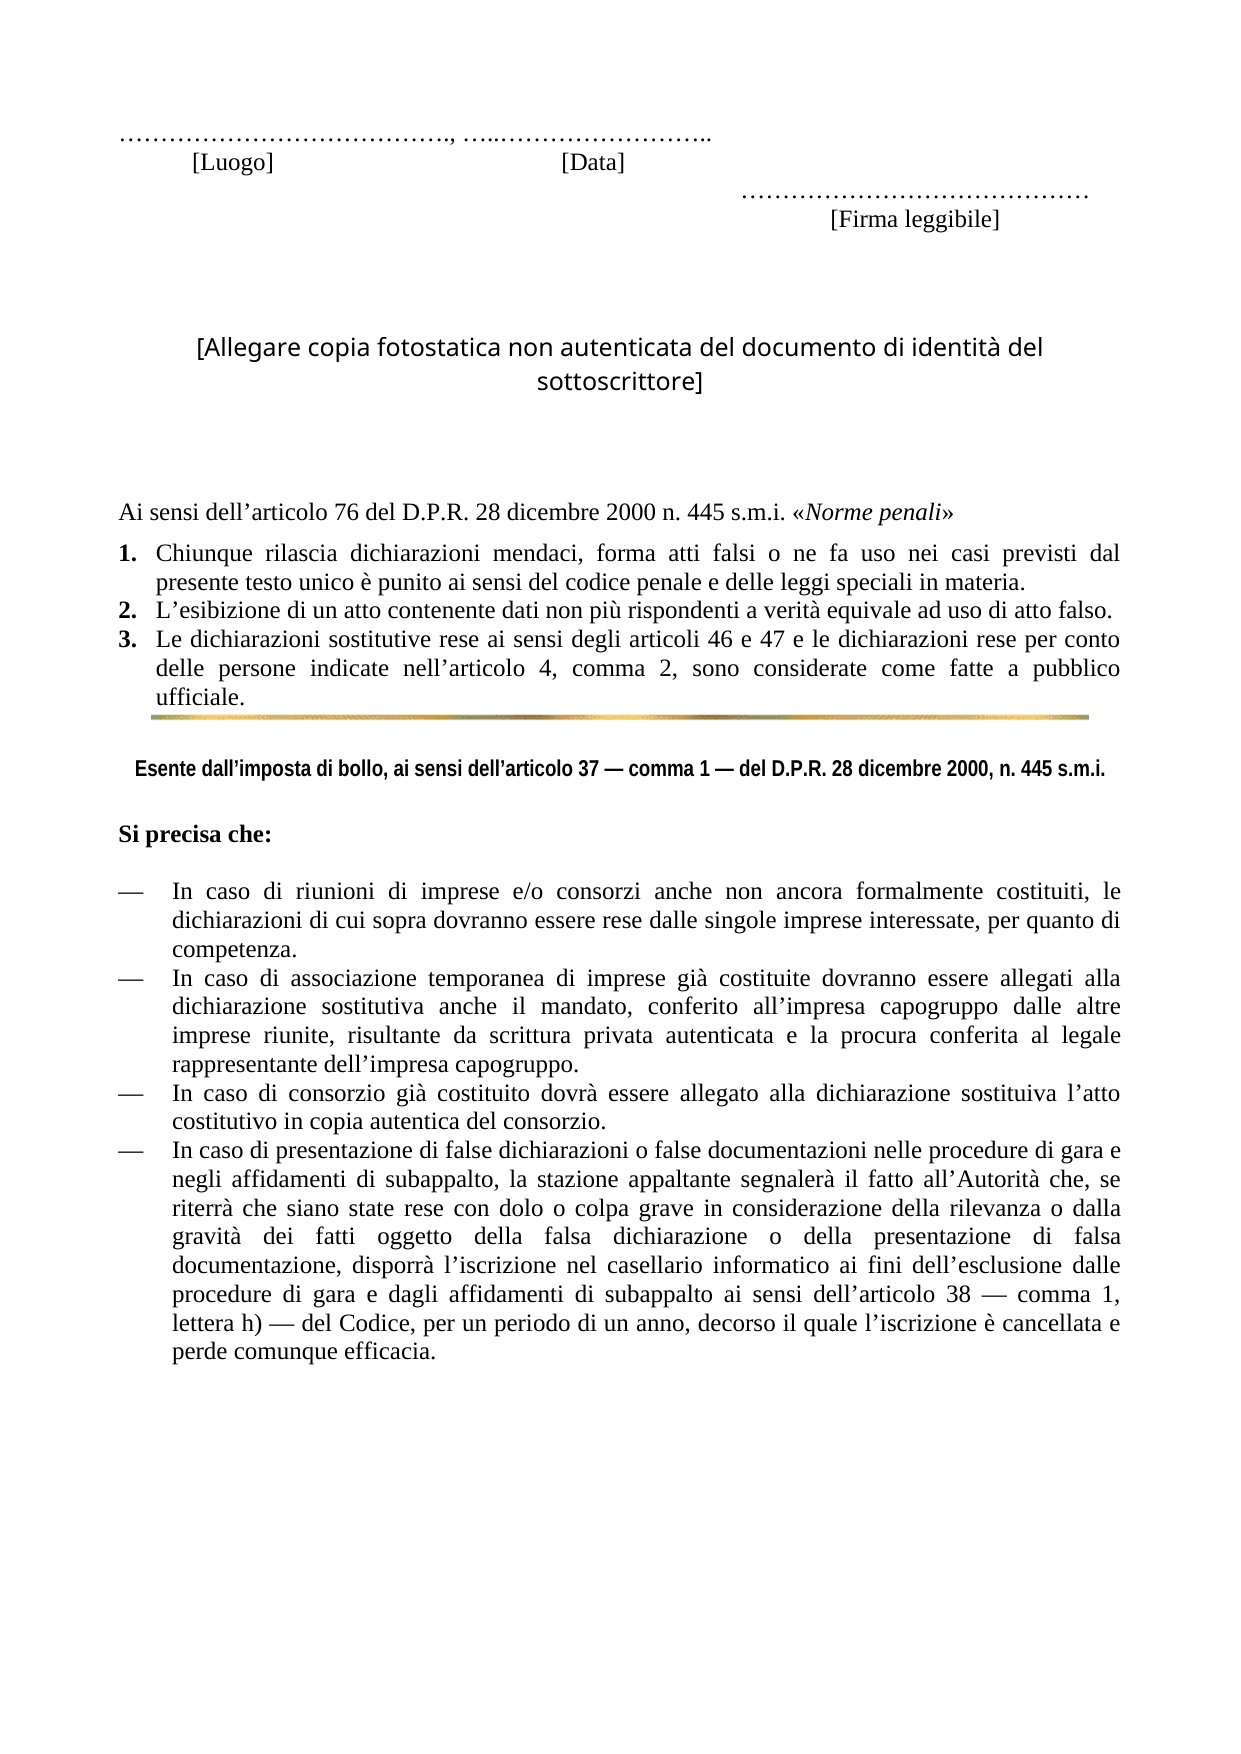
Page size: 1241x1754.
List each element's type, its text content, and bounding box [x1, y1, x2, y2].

text Esente dall’imposta di bollo, ai sensi dell’articolo 37 — comma 1 — del D.P.R. 28 dicembre 2000, n. 445 s.m.i. [118, 755, 1122, 781]
text Si precisa che: [118, 819, 1122, 848]
list In caso di consorzio già costituito dovrà essere allegato alla dichiarazione sostituiva l’atto costitutivo in copia autentica del consorzio. [118, 1078, 1122, 1135]
text [Allegare copia fotostatica non autenticata del documento di identità del sottoscrittore] [118, 330, 1122, 398]
list In caso di riunioni di imprese e/o consorzi anche non ancora formalmente costituiti, le dichiarazioni di cui sopra dovranno essere rese dalle singole imprese interessate, per quanto di competenza. [118, 876, 1122, 963]
list Chiunque rilascia dichiarazioni mendaci, forma atti falsi o ne fa uso nei casi previsti dal presente testo unico è punito ai sensi del codice penale e delle leggi speciali in materia. [118, 538, 1122, 596]
list In caso di presentazione di false dichiarazioni o false documentazioni nelle procedure di gara e negli affidamenti di subappalto, la stazione appaltante segnalerà il fatto all’Autorità che, se riterrà che siano state rese con dolo o colpa grave in considerazione della rilevanza o dalla gravità dei fatti oggetto della falsa dichiarazione o della presentazione di falsa documentazione, disporrà l’iscrizione nel casellario informatico ai fini dell’esclusione dalle procedure di gara e dagli affidamenti di subappalto ai sensi dell’articolo 38 — comma 1, lettera h) — del Codice, per un periodo di un anno, decorso il quale l’iscrizione è cancellata e perde comunque efficacia. [118, 1135, 1122, 1365]
text [Luogo] [Data] [192, 147, 1122, 176]
text …………………………………… [708, 176, 1122, 204]
text Ai sensi dell’articolo 76 del D.P.R. 28 dicembre 2000 n. 445 s.m.i. «Norme penali» [118, 497, 1122, 526]
list In caso di associazione temporanea di imprese già costituite dovranno essere allegati alla dichiarazione sostitutiva anche il mandato, conferito all’impresa capogruppo dalle altre imprese riunite, risultante da scrittura privata autenticata e la procura conferita al legale rappresentante dell’impresa capogruppo. [118, 963, 1122, 1078]
list L’esibizione di un atto contenente dati non più rispondenti a verità equivale ad uso di atto falso. [118, 596, 1122, 624]
text [Firma leggibile] [708, 204, 1122, 233]
text …………………………………., …..…………………….. [118, 118, 1122, 147]
list Le dichiarazioni sostitutive rese ai sensi degli articoli 46 e 47 e le dichiarazioni rese per conto delle persone indicate nell’articolo 4, comma 2, sono considerate come fatte a pubblico ufficiale. [118, 624, 1122, 711]
